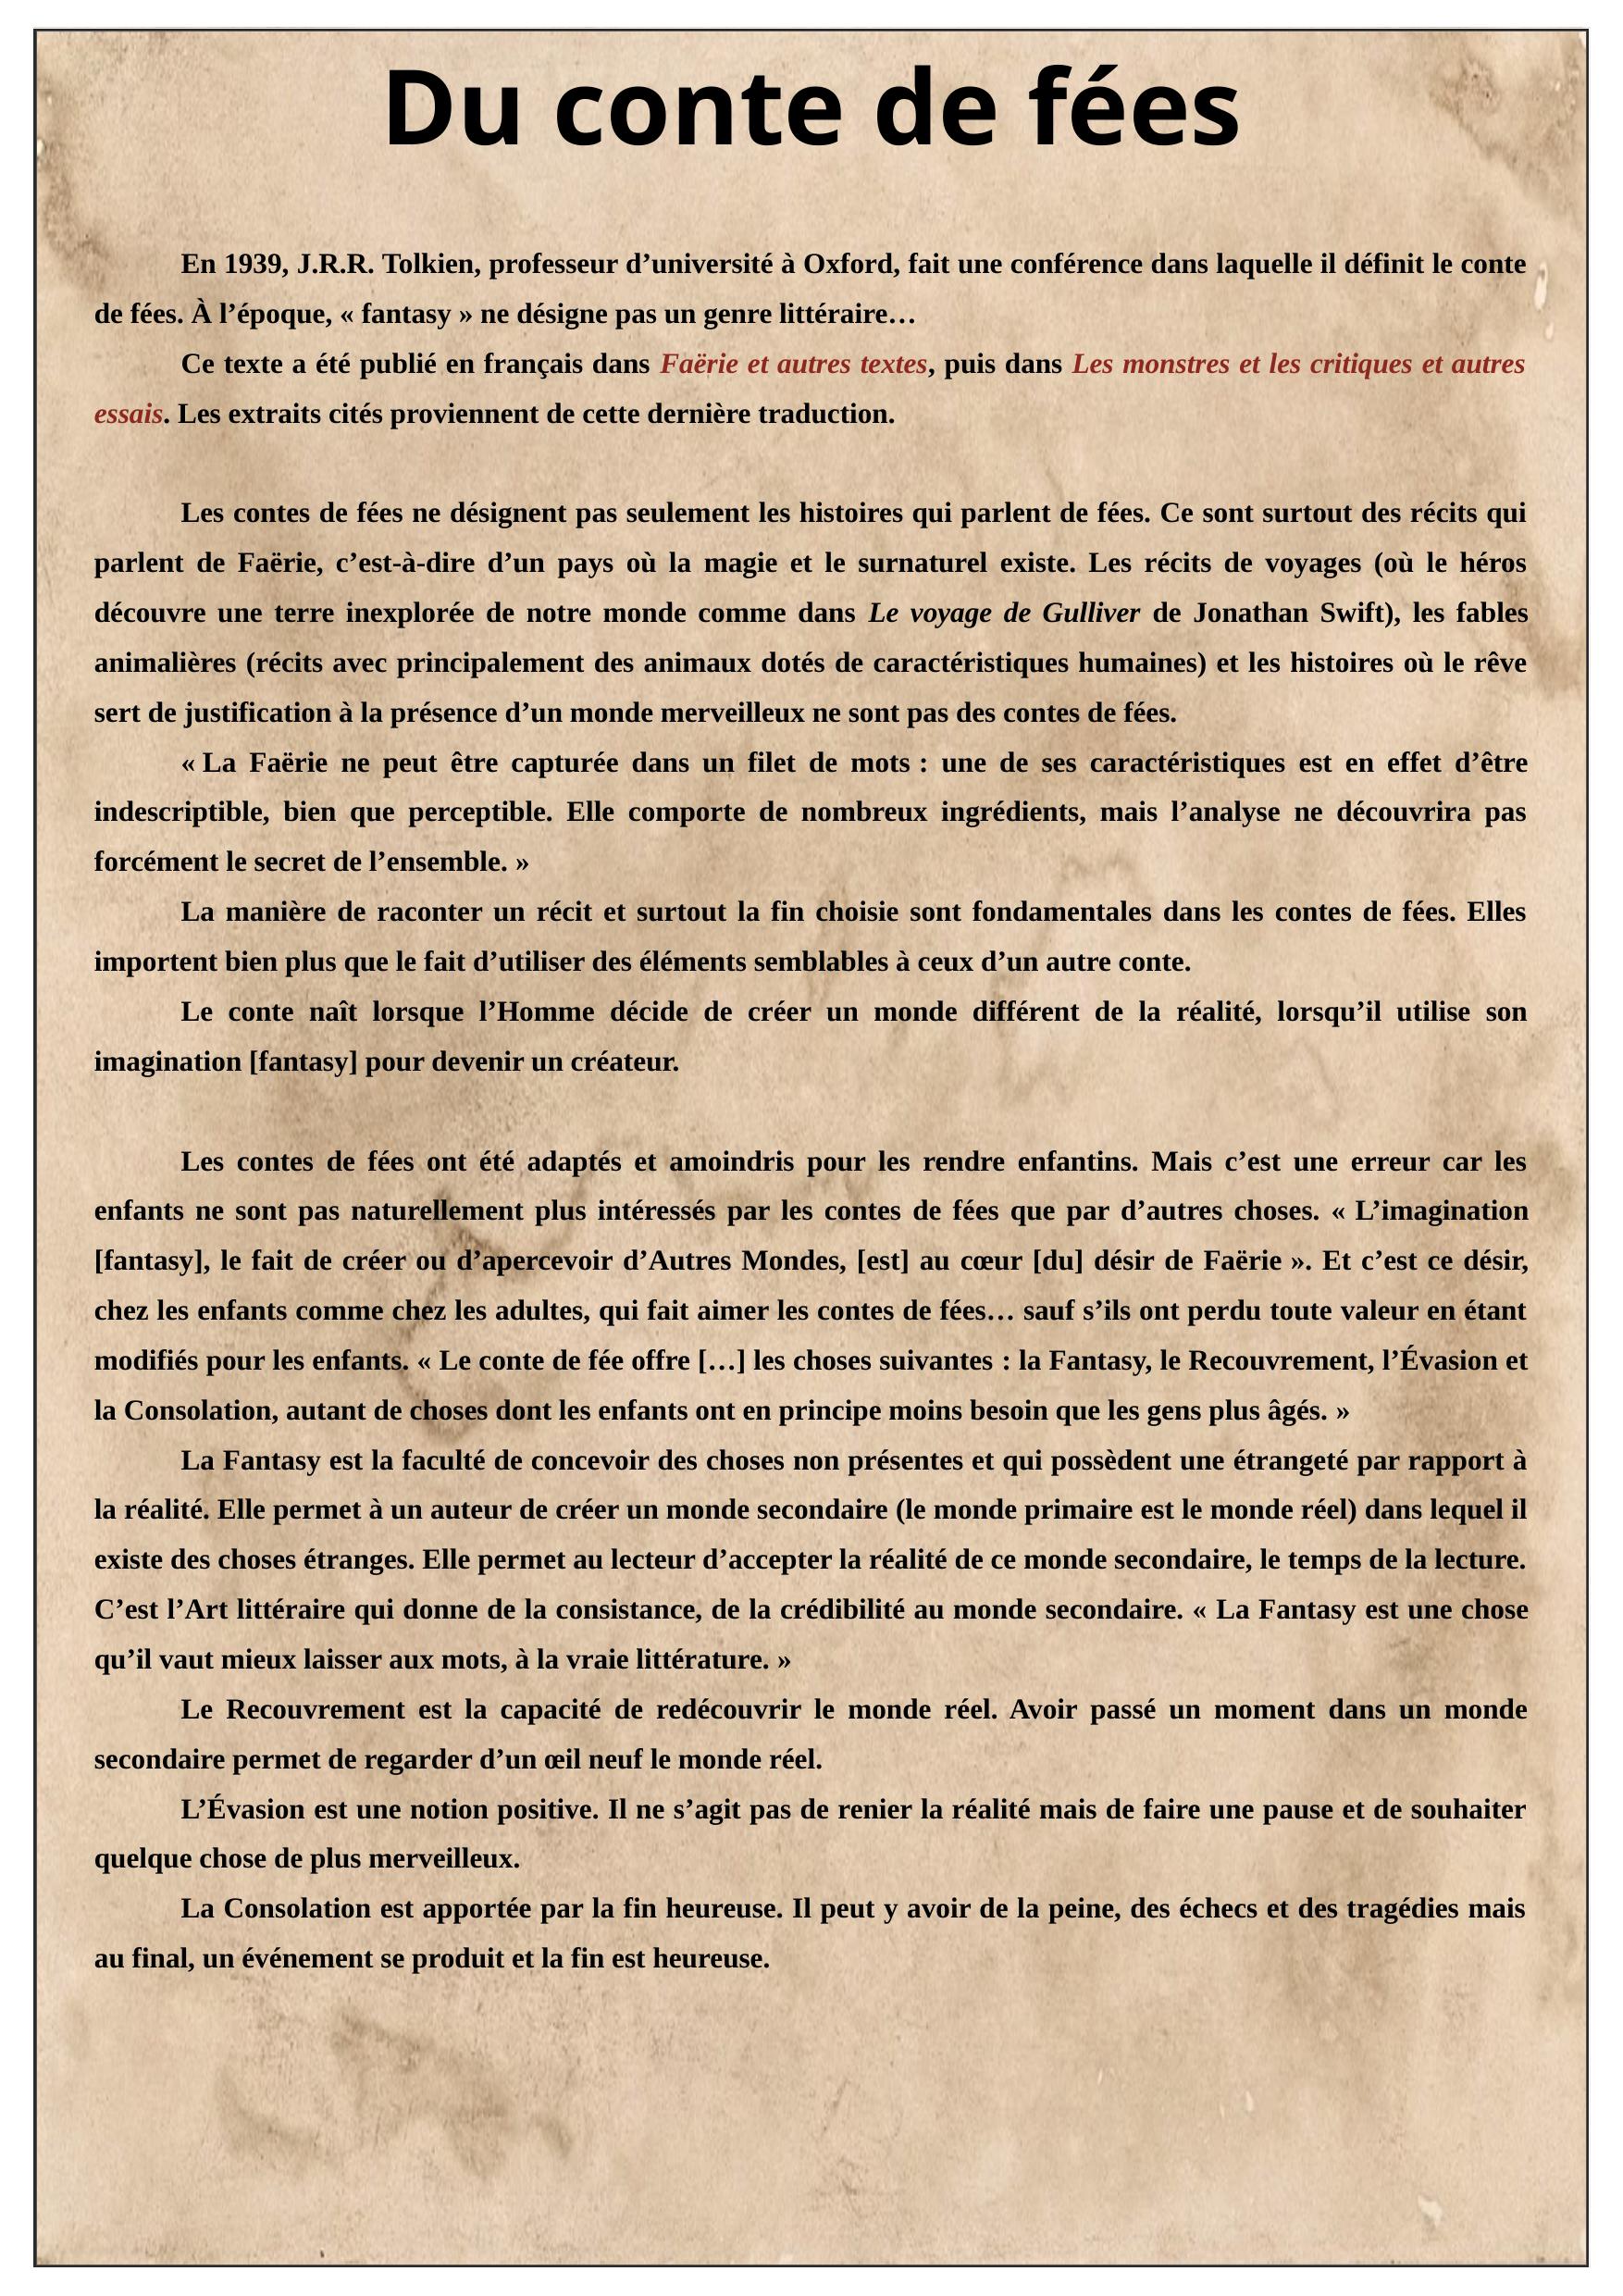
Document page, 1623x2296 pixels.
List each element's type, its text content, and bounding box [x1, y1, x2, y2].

text La manière de raconter un récit et surtout la fin choisie sont fondamentales dans les contes de fées. Elles importent bien plus que le fait d’utiliser des éléments semblables à ceux d’un autre conte. [94, 894, 1529, 977]
text L’Évasion est une notion positive. Il ne s’agit pas de renier la réalité mais de faire une pause et de souhaiter quelque chose de plus merveilleux. [94, 1792, 1529, 1875]
text En 1939, J.R.R. Tolkien, professeur d’université à Oxford, fait une conférence dans laquelle il définit le conte de fées. À l’époque, « fantasy » ne désigne pas un genre littéraire… [94, 246, 1529, 329]
text Du conte de fées [94, 34, 1529, 176]
text [37, 31, 1586, 2265]
text La Fantasy est la faculté de concevoir des choses non présentes et qui possèdent une étrangeté par rapport à la réalité. Elle permet à un auteur de créer un monde secondaire (le monde primaire est le monde réel) dans lequel il existe des choses étranges. Elle permet au lecteur d’accepter la réalité de ce monde secondaire, le temps de la lecture. C’est l’Art littéraire qui donne de la consistance, de la crédibilité au monde secondaire. « La Fantasy est une chose qu’il vaut mieux laisser aux mots, à la vraie littérature. » [94, 1443, 1529, 1675]
text Les contes de fées ont été adaptés et amoindris pour les rendre enfantins. Mais c’est une erreur car les enfants ne sont pas naturellement plus intéressés par les contes de fées que par d’autres choses. « L’imagination [fantasy], le fait de créer ou d’apercevoir d’Autres Mondes, [est] au cœur [du] désir de Faërie ». Et c’est ce désir, chez les enfants comme chez les adultes, qui fait aimer les contes de fées… sauf s’ils ont perdu toute valeur en étant modifiés pour les enfants. « Le conte de fée offre […] les choses suivantes : la Fantasy, le Recouvrement, l’Évasion et la Consolation, autant de choses dont les enfants ont en principe moins besoin que les gens plus âgés. » [94, 1144, 1529, 1426]
text « La Faërie ne peut être capturée dans un filet de mots : une de ses caractéristiques est en effet d’être indescriptible, bien que perceptible. Elle comporte de nombreux ingrédients, mais l’analyse ne découvrira pas forcément le secret de l’ensemble. » [94, 745, 1529, 877]
text La Consolation est apportée par la fin heureuse. Il peut y avoir de la peine, des échecs et des tragédies mais au final, un événement se produit et la fin est heureuse. [94, 1891, 1529, 1974]
text Ce texte a été publié en français dans Faërie et autres textes, puis dans Les monstres et les critiques et autres essais. Les extraits cités proviennent de cette dernière traduction. [94, 346, 1529, 429]
text Le Recouvrement est la capacité de redécouvrir le monde réel. Avoir passé un moment dans un monde secondaire permet de regarder d’un œil neuf le monde réel. [94, 1692, 1529, 1775]
text Le conte naît lorsque l’Homme décide de créer un monde différent de la réalité, lorsqu’il utilise son imagination [fantasy] pour devenir un créateur. [94, 994, 1529, 1077]
text Les contes de fées ne désignent pas seulement les histoires qui parlent de fées. Ce sont surtout des récits qui parlent de Faërie, c’est-à-dire d’un pays où la magie et le surnaturel existe. Les récits de voyages (où le héros découvre une terre inexplorée de notre monde comme dans Le voyage de Gulliver de Jonathan Swift), les fables animalières (récits avec principalement des animaux dotés de caractéristiques humaines) et les histoires où le rêve sert de justification à la présence d’un monde merveilleux ne sont pas des contes de fées. [94, 496, 1529, 728]
